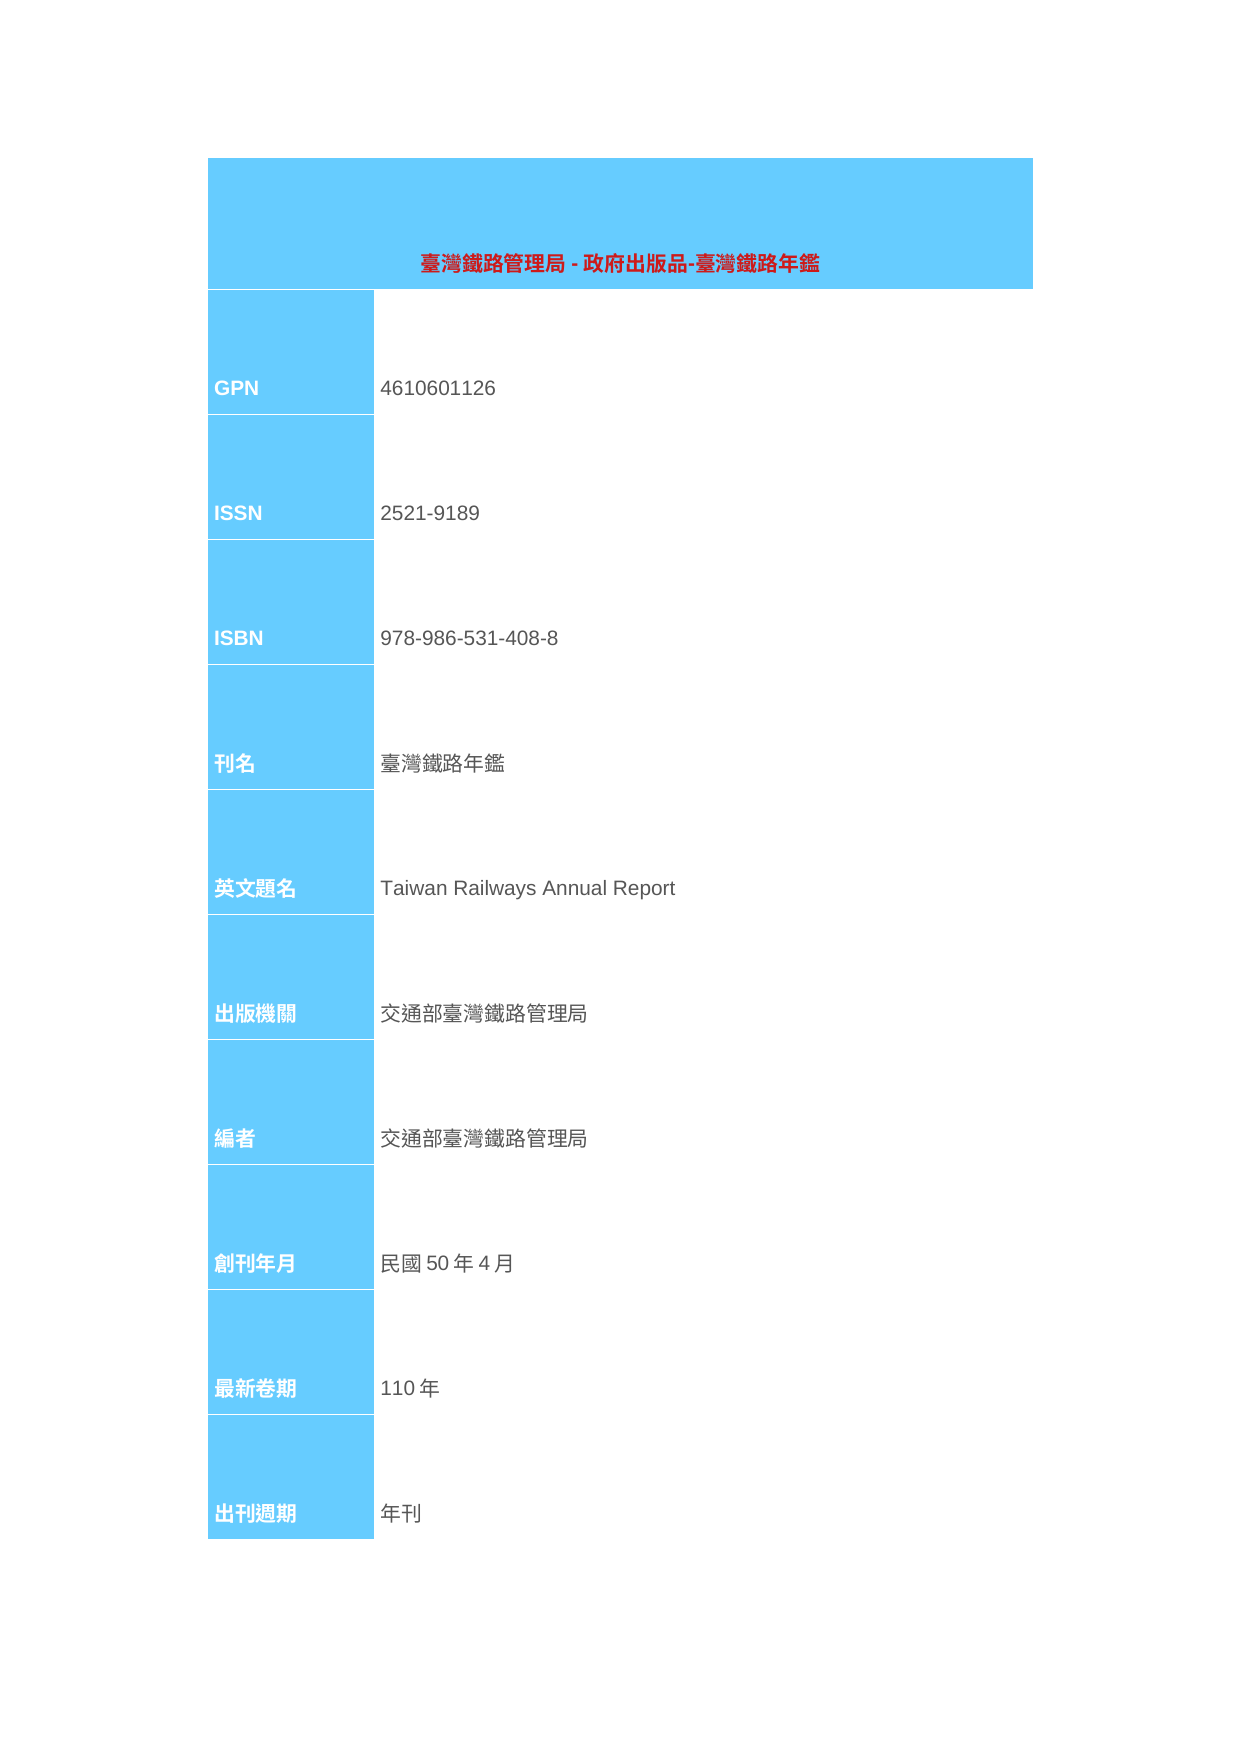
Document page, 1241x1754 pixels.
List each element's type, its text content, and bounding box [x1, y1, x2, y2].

table_cell 交通部臺灣鐵路管理局 [374, 915, 1033, 1039]
table_cell 年刊 [374, 1415, 1033, 1539]
table_cell 英文題名 [208, 790, 374, 914]
table_cell 2521-9189 [374, 415, 1033, 539]
table_cell Taiwan Railways Annual Report [374, 790, 1033, 914]
table_header 臺灣鐵路管理局 - 政府出版品-臺灣鐵路年鑑 [208, 158, 1033, 289]
table_cell 978-986-531-408-8 [374, 540, 1033, 664]
table_cell ISBN [208, 540, 374, 664]
table_cell 最新卷期 [208, 1290, 374, 1414]
table_cell 4610601126 [374, 290, 1033, 414]
table_cell 刊名 [208, 665, 374, 789]
table_cell 創刊年月 [208, 1165, 374, 1289]
table_cell ISSN [208, 415, 374, 539]
table_cell 110年 [374, 1290, 1033, 1414]
table_cell 出版機關 [208, 915, 374, 1039]
table_cell GPN [208, 290, 374, 414]
table_cell 編者 [208, 1040, 374, 1164]
table_cell 交通部臺灣鐵路管理局 [374, 1040, 1033, 1164]
table_cell 民國50年4月 [374, 1165, 1033, 1289]
table_cell 臺灣鐵路年鑑 [374, 665, 1033, 789]
table_cell 出刊週期 [208, 1415, 374, 1539]
